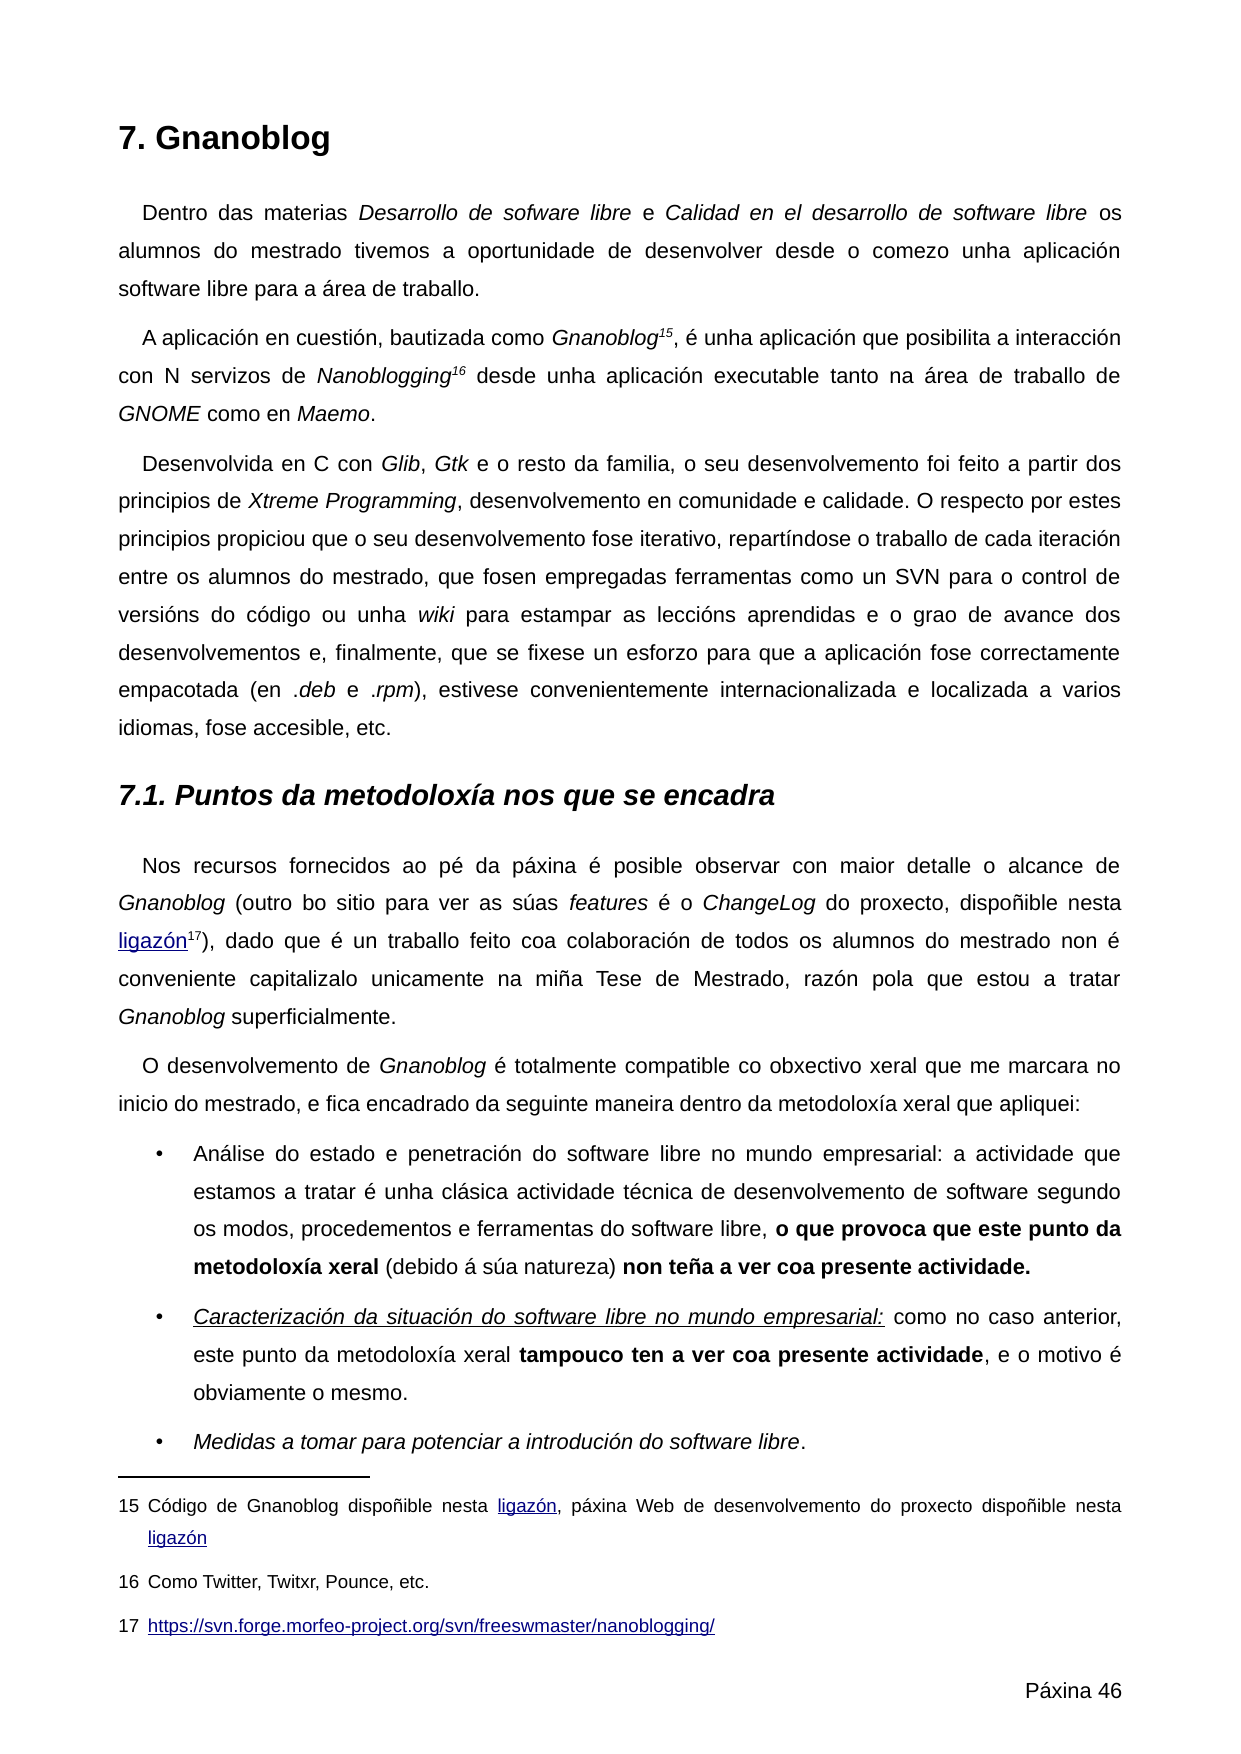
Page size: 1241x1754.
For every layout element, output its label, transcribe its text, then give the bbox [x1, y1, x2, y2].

text Código de Gnanoblog dispoñible nesta ligazón, páxina Web de desenvolvemento do proxecto dispoñible nesta ligazón [118, 1494, 1122, 1548]
text Desenvolvida en C con Glib, Gtk e o resto da familia, o seu desenvolvemento foi feito a partir dos principios de Xtreme Programming, desenvolvemento en comunidade e calidade. O respecto por estes principios propiciou que o seu desenvolvemento fose iterativo, repartíndose o traballo de cada iteración entre os alumnos do mestrado, que fosen empregadas ferramentas como un SVN para o control de versións do código ou unha wiki para estampar as leccións aprendidas e o grao de avance dos desenvolvementos e, finalmente, que se fixese un esforzo para que a aplicación fose correctamente empacotada (en .deb e .rpm), estivese convenientemente internacionalizada e localizada a varios idiomas, fose accesible, etc. [118, 450, 1122, 740]
list Medidas a tomar para potenciar a introdución do software libre. [156, 1429, 1122, 1454]
text A aplicación en cuestión, bautizada como Gnanoblog, é unha aplicación que posibilita a interacción con N servizos de Nanoblogging desde unha aplicación executable tanto na área de traballo de GNOME como en Maemo. [118, 325, 1122, 426]
subtitle 7. Gnanoblog [118, 118, 1122, 157]
subtitle 7.1. Puntos da metodoloxía nos que se encadra [118, 778, 1122, 811]
text Como Twitter, Twitxr, Pounce, etc. [118, 1571, 1122, 1592]
text Dentro das materias Desarrollo de sofware libre e Calidad en el desarrollo de software libre os alumnos do mestrado tivemos a oportunidade de desenvolver desde o comezo unha aplicación software libre para a área de traballo. [118, 200, 1122, 301]
text O desenvolvemento de Gnanoblog é totalmente compatible co obxectivo xeral que me marcara no inicio do mestrado, e fica encadrado da seguinte maneira dentro da metodoloxía xeral que apliquei: [118, 1053, 1122, 1116]
text https://svn.forge.morfeo-project.org/svn/freeswmaster/nanoblogging/ [118, 1615, 1122, 1636]
list Caracterización da situación do software libre no mundo empresarial: como no caso anterior, este punto da metodoloxía xeral tampouco ten a ver coa presente actividade, e o motivo é obviamente o mesmo. [156, 1304, 1122, 1404]
text Nos recursos fornecidos ao pé da páxina é posible observar con maior detalle o alcance de Gnanoblog (outro bo sitio para ver as súas features é o ChangeLog do proxecto, dispoñible nesta ligazón), dado que é un traballo feito coa colaboración de todos os alumnos do mestrado non é conveniente capitalizalo unicamente na miña Tese de Mestrado, razón pola que estou a tratar Gnanoblog superficialmente. [118, 852, 1122, 1029]
list Análise do estado e penetración do software libre no mundo empresarial: a actividade que estamos a tratar é unha clásica actividade técnica de desenvolvemento de software segundo os modos, procedementos e ferramentas do software libre, o que provoca que este punto da metodoloxía xeral (debido á súa natureza) non teña a ver coa presente actividade. [156, 1141, 1122, 1279]
